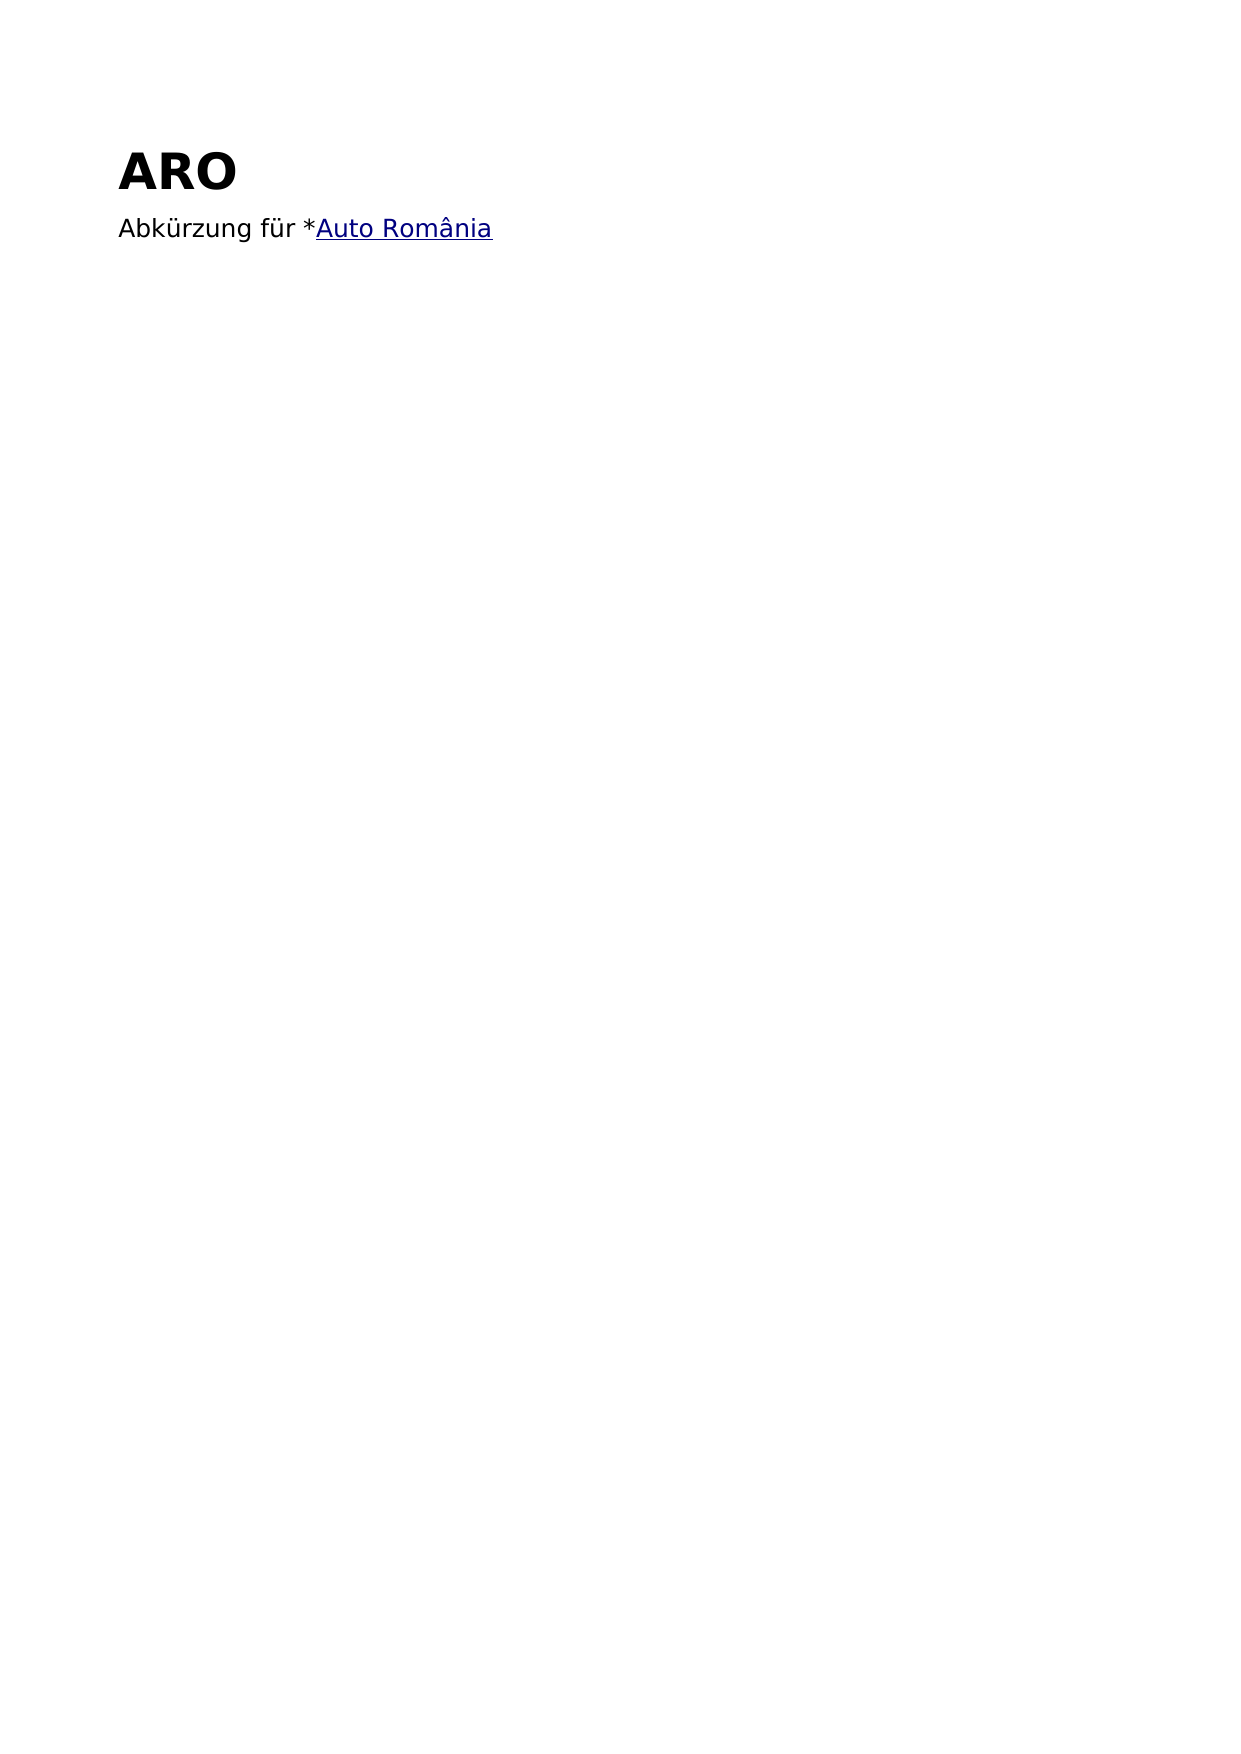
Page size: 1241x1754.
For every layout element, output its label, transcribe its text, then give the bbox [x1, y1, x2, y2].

subtitle ARO [118, 143, 1122, 201]
text Abkürzung für *Auto România [118, 214, 1122, 243]
